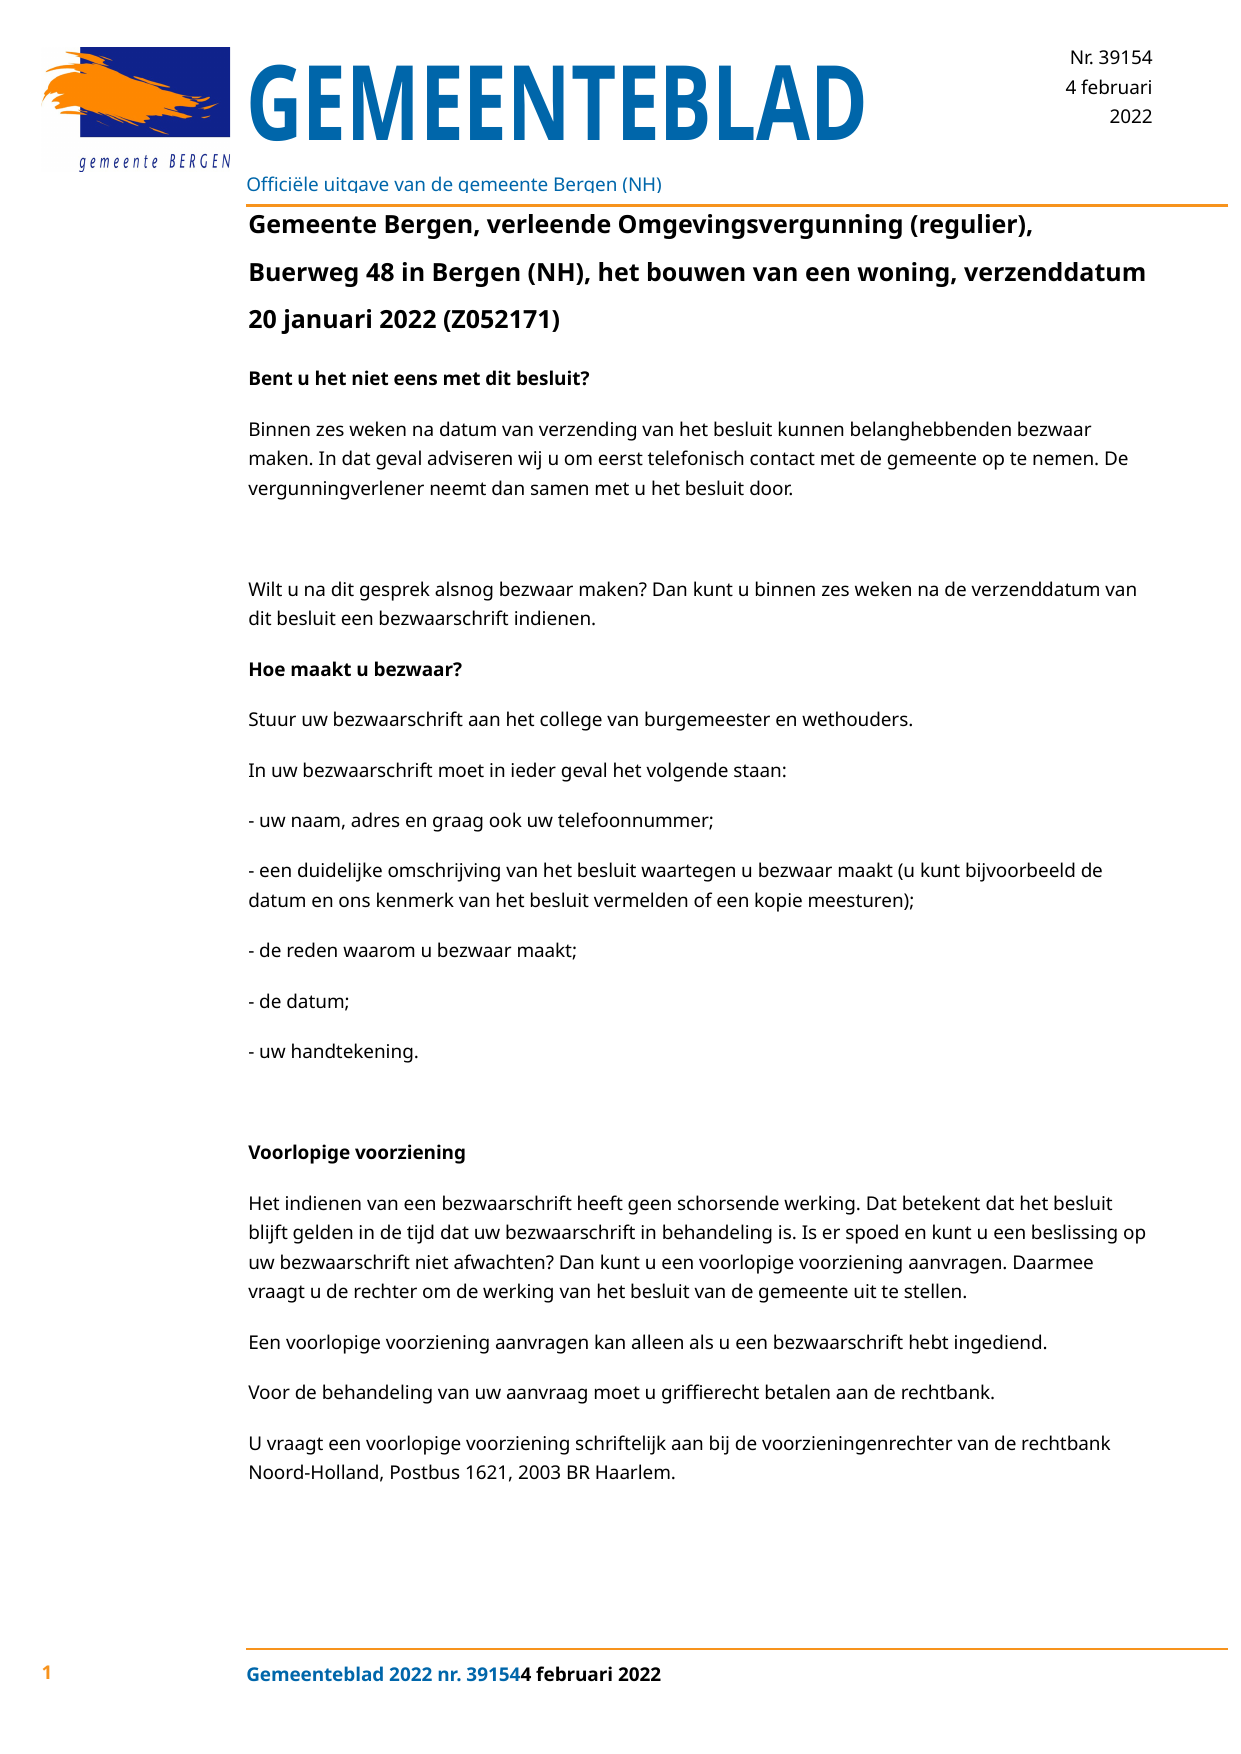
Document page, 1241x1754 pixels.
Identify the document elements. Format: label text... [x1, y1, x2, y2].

text - de datum; [248, 988, 1152, 1014]
text Een voorlopige voorziening aanvragen kan alleen als u een bezwaarschrift hebt ingediend. [248, 1329, 1152, 1354]
text In uw bezwaarschrift moet in ieder geval het volgende staan: [248, 757, 1152, 782]
text Wilt u na dit gesprek alsnog bezwaar maken? Dan kunt u binnen zes weken na de verzenddatum van dit besluit een bezwaarschrift indienen. [248, 576, 1152, 631]
text Voorlopige voorziening [248, 1139, 1152, 1165]
text Stuur uw bezwaarschrift aan het college van burgemeester en wethouders. [248, 706, 1152, 732]
picture [41, 47, 231, 172]
text Voor de behandeling van uw aanvraag moet u griffierecht betalen aan de rechtbank. [248, 1379, 1152, 1405]
text Hoe maakt u bezwaar? [248, 656, 1152, 682]
text - uw naam, adres en graag ook uw telefoonnummer; [248, 807, 1152, 833]
text U vraagt een voorlopige voorziening schriftelijk aan bij de voorzieningenrechter van de rechtbank Noord-Holland, Postbus 1621, 2003 BR Haarlem. [248, 1430, 1152, 1485]
text Het indienen van een bezwaarschrift heeft geen schorsende werking. Dat betekent dat het besluit blijft gelden in de tijd dat uw bezwaarschrift in behandeling is. Is er spoed en kunt u een beslissing op uw bezwaarschrift niet afwachten? Dan kunt u een voorlopige voorziening aanvragen. Daarmee vraagt u de rechter om de werking van het besluit van de gemeente uit te stellen. [248, 1190, 1152, 1304]
text Gemeente Bergen, verleende Omgevingsvergunning (regulier), Buerweg 48 in Bergen (NH), het bouwen van een woning, verzenddatum 20 januari 2022 (Z052171) [248, 207, 1152, 336]
text - uw handtekening. [248, 1038, 1152, 1064]
text Bent u het niet eens met dit besluit? [248, 366, 1152, 391]
text Binnen zes weken na datum van verzending van het besluit kunnen belanghebbenden bezwaar maken. In dat geval adviseren wij u om eerst telefonisch contact met de gemeente op te nemen. De vergunningverlener neemt dan samen met u het besluit door. [248, 416, 1152, 501]
text - de reden waarom u bezwaar maakt; [248, 938, 1152, 963]
text - een duidelijke omschrijving van het besluit waartegen u bezwaar maakt (u kunt bijvoorbeeld de datum en ons kenmerk van het besluit vermelden of een kopie meesturen); [248, 858, 1152, 913]
